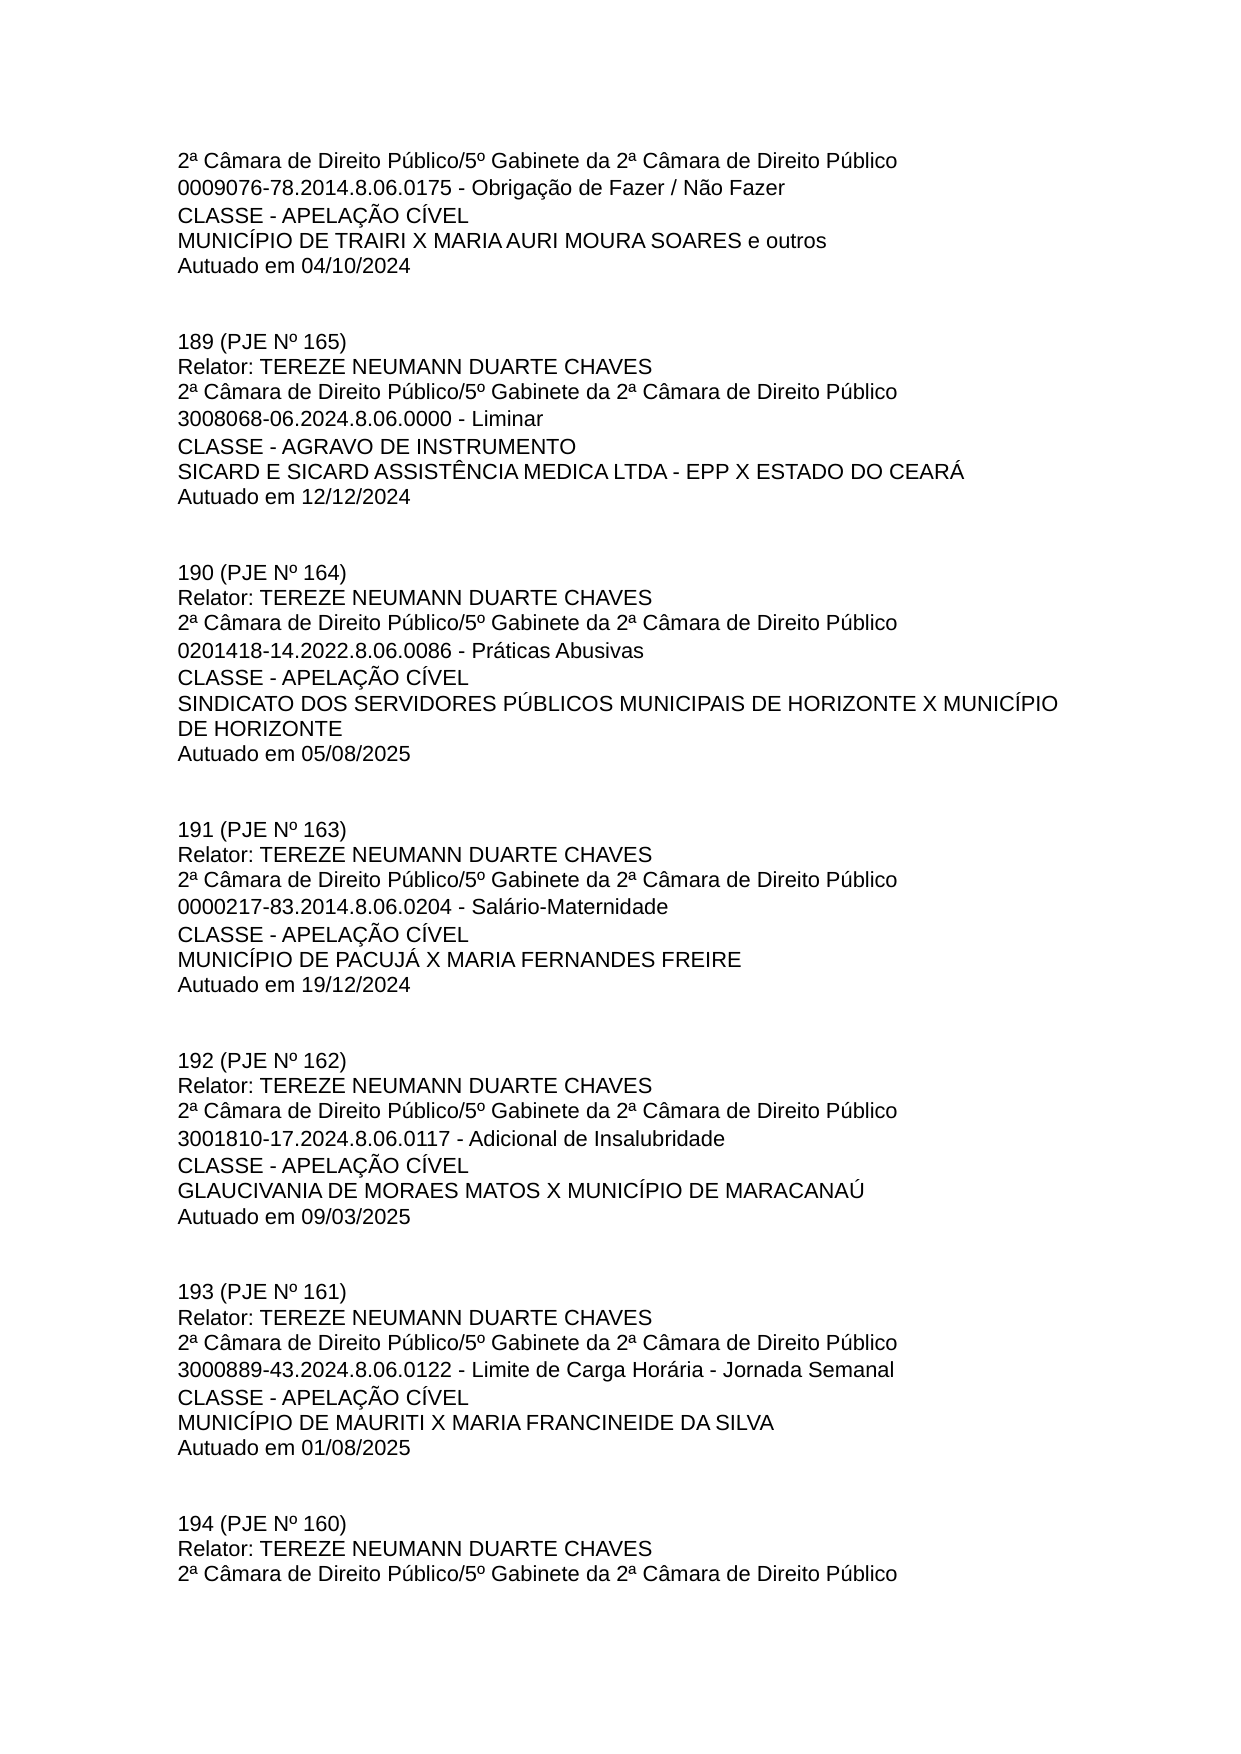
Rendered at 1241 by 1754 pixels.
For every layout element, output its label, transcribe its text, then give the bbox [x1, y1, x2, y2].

text 2ª Câmara de Direito Público/5º Gabinete da 2ª Câmara de Direito Público [177, 610, 1063, 636]
text Autuado em 12/12/2024 [177, 484, 1063, 509]
text 2ª Câmara de Direito Público/5º Gabinete da 2ª Câmara de Direito Público [177, 1561, 1063, 1586]
text 193 (PJE Nº 161) [177, 1279, 1063, 1304]
text Autuado em 05/08/2025 [177, 741, 1063, 766]
text Relator: TEREZE NEUMANN DUARTE CHAVES [177, 842, 1063, 867]
text CLASSE - APELAÇÃO CÍVEL GLAUCIVANIA DE MORAES MATOS X MUNICÍPIO DE MARACANAÚ [177, 1153, 1063, 1203]
subtitle 0000217-83.2014.8.06.0204 - Salário-Maternidade [177, 894, 1063, 919]
subtitle 3008068-06.2024.8.06.0000 - Liminar [177, 406, 1063, 431]
text Relator: TEREZE NEUMANN DUARTE CHAVES [177, 585, 1063, 610]
subtitle 0009076-78.2014.8.06.0175 - Obrigação de Fazer / Não Fazer [177, 175, 1063, 200]
text 191 (PJE Nº 163) [177, 816, 1063, 842]
text 189 (PJE Nº 165) [177, 328, 1063, 354]
text 2ª Câmara de Direito Público/5º Gabinete da 2ª Câmara de Direito Público [177, 1329, 1063, 1355]
text 2ª Câmara de Direito Público/5º Gabinete da 2ª Câmara de Direito Público [177, 379, 1063, 404]
text Relator: TEREZE NEUMANN DUARTE CHAVES [177, 1304, 1063, 1329]
text 2ª Câmara de Direito Público/5º Gabinete da 2ª Câmara de Direito Público [177, 867, 1063, 892]
text 2ª Câmara de Direito Público/5º Gabinete da 2ª Câmara de Direito Público [177, 148, 1063, 173]
text Autuado em 04/10/2024 [177, 253, 1063, 278]
subtitle 0201418-14.2022.8.06.0086 - Práticas Abusivas [177, 637, 1063, 663]
text Autuado em 01/08/2025 [177, 1435, 1063, 1460]
text Relator: TEREZE NEUMANN DUARTE CHAVES [177, 1536, 1063, 1561]
subtitle 3000889-43.2024.8.06.0122 - Limite de Carga Horária - Jornada Semanal [177, 1357, 1063, 1382]
text Autuado em 09/03/2025 [177, 1203, 1063, 1229]
text Autuado em 19/12/2024 [177, 972, 1063, 997]
text 192 (PJE Nº 162) [177, 1048, 1063, 1073]
text Relator: TEREZE NEUMANN DUARTE CHAVES [177, 1073, 1063, 1098]
text CLASSE - AGRAVO DE INSTRUMENTO SICARD E SICARD ASSISTÊNCIA MEDICA LTDA - EPP X ESTADO DO CEARÁ [177, 434, 1063, 484]
subtitle 3001810-17.2024.8.06.0117 - Adicional de Insalubridade [177, 1125, 1063, 1151]
text 190 (PJE Nº 164) [177, 560, 1063, 585]
text 2ª Câmara de Direito Público/5º Gabinete da 2ª Câmara de Direito Público [177, 1098, 1063, 1123]
text CLASSE - APELAÇÃO CÍVEL MUNICÍPIO DE MAURITI X MARIA FRANCINEIDE DA SILVA [177, 1384, 1063, 1435]
text CLASSE - APELAÇÃO CÍVEL MUNICÍPIO DE TRAIRI X MARIA AURI MOURA SOARES e outros [177, 202, 1063, 253]
text CLASSE - APELAÇÃO CÍVEL SINDICATO DOS SERVIDORES PÚBLICOS MUNICIPAIS DE HORIZONTE X MUNICÍPIO DE HORIZONTE [177, 665, 1063, 741]
text CLASSE - APELAÇÃO CÍVEL MUNICÍPIO DE PACUJÁ X MARIA FERNANDES FREIRE [177, 922, 1063, 972]
text 194 (PJE Nº 160) [177, 1511, 1063, 1536]
text Relator: TEREZE NEUMANN DUARTE CHAVES [177, 354, 1063, 379]
